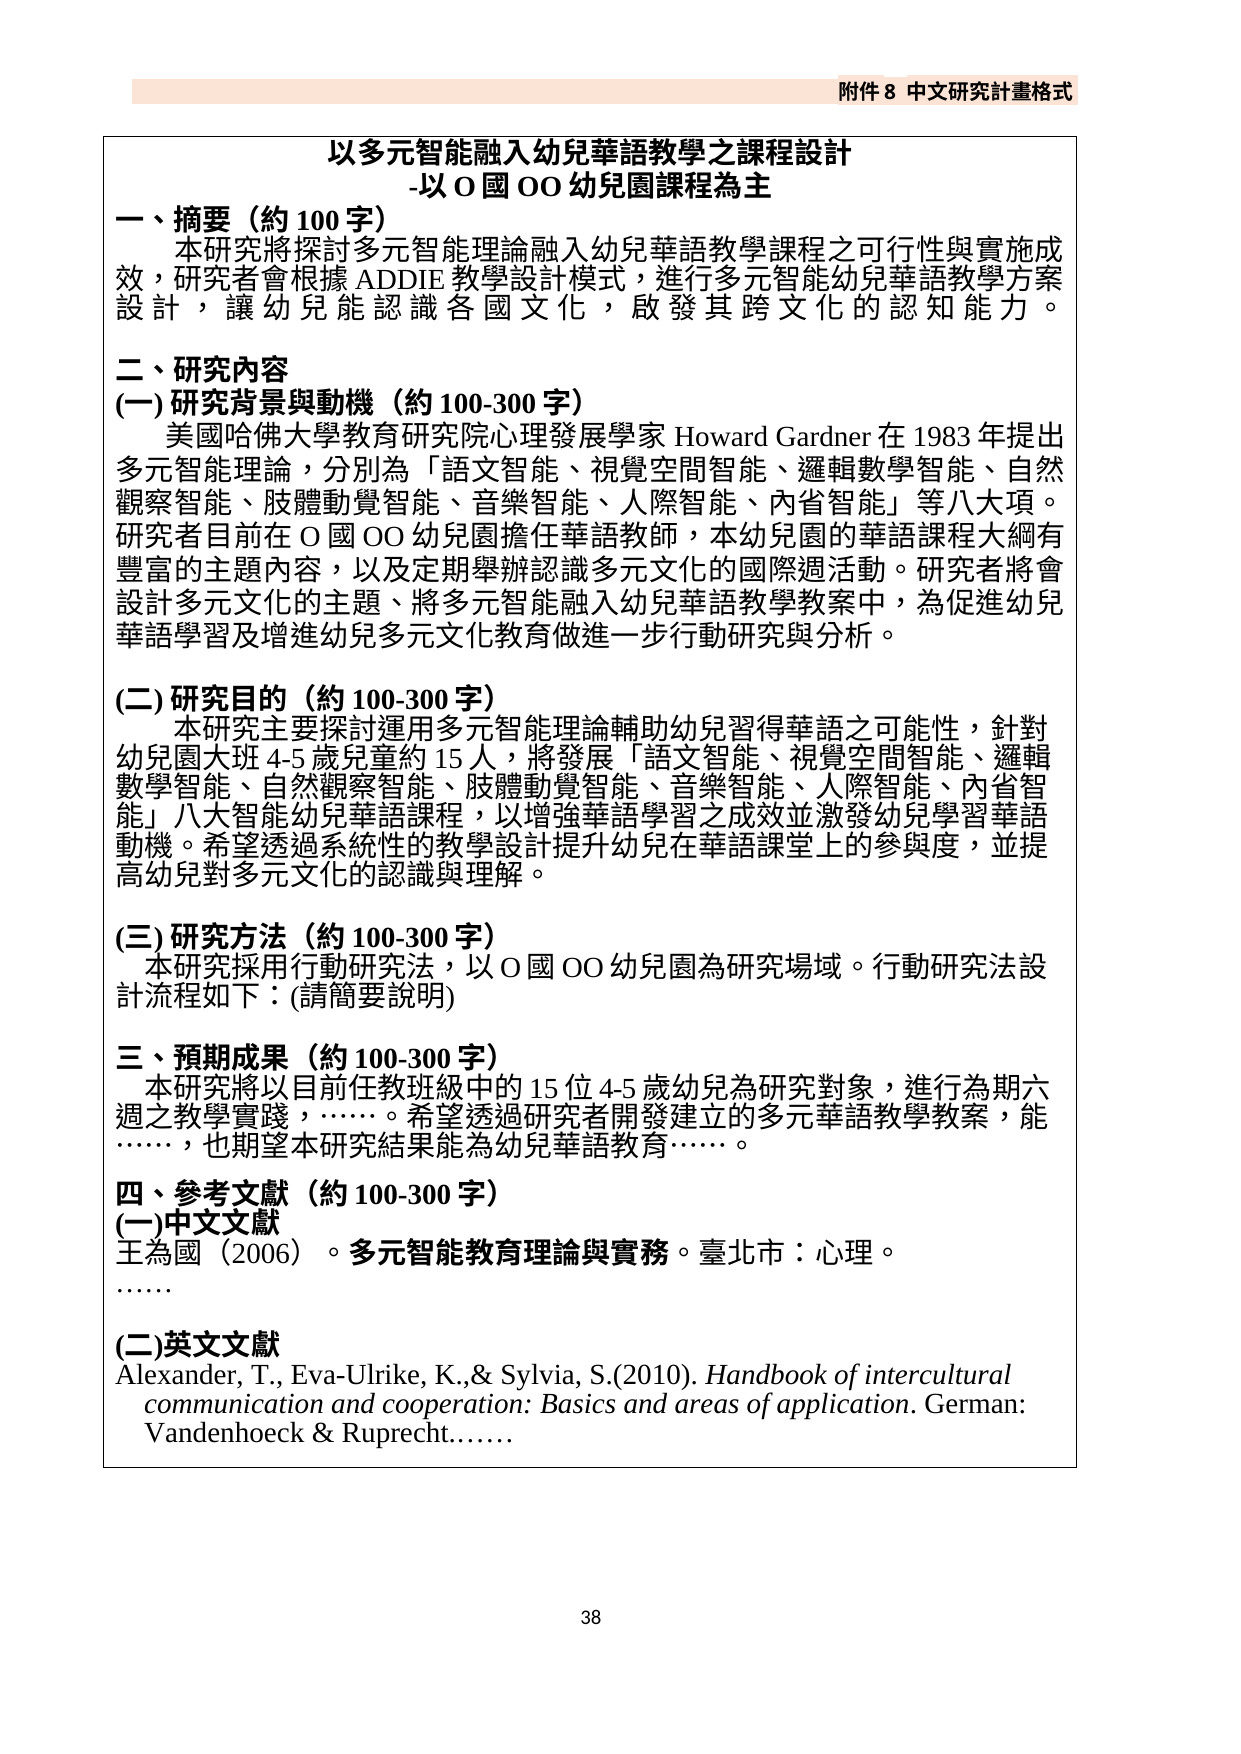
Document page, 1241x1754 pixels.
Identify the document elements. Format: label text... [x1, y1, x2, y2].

table_header 以多元智能融入幼兒華語教學之課程設計 -以O國OO幼兒園課程為主 一、摘要（約100字） 本研究將探討多元智能理論融入幼兒華語教學課程之可行性與實施成效，研究者會根據ADDIE教學設計模式，進行多元智能幼兒華語教學方案設計，讓幼兒能認識各國文化，啟發其跨文化的認知能力。 二、研究內容 (一) 研究背景與動機（約100-300字） 美國哈佛大學教育研究院心理發展學家Howard Gardner在1983年提出多元智能理論，分別為「語文智能、視覺空間智能、邏輯數學智能、自然觀察智能、肢體動覺智能、音樂智能、人際智能、內省智能」等八大項。研究者目前在O國OO幼兒園擔任華語教師，本幼兒園的華語課程大綱有豐富的主題內容，以及定期舉辦認識多元文化的國際週活動。研究者將會設計多元文化的主題、將多元智能融入幼兒華語教學教案中，為促進幼兒華語學習及增進幼兒多元文化教育做進一步行動研究與分析。 (二) 研究目的（約100-300字） 本研究主要探討運用多元智能理論輔助幼兒習得華語之可能性，針對幼兒園大班4-5歲兒童約15人，將發展「語文智能、視覺空間智能、邏輯數學智能、自然觀察智能、肢體動覺智能、音樂智能、人際智能、內省智能」八大智能幼兒華語課程，以增強華語學習之成效並激發幼兒學習華語動機。希望透過系統性的教學設計提升幼兒在華語課堂上的參與度，並提高幼兒對多元文化的認識與理解。 (三) 研究方法（約100-300字） 本研究採用行動研究法，以O國OO幼兒園為研究場域。行動研究法設計流程如下：(請簡要說明) 三、預期成果（約100-300字） 本研究將以目前任教班級中的15位4-5歲幼兒為研究對象，進行為期六週之教學實踐，……。希望透過研究者開發建立的多元華語教學教案，能……，也期望本研究結果能為幼兒華語教育……。 四、參考文獻（約100-300字） (一)中文文獻 王為國（2006）。多元智能教育理論與實務。臺北市：心理。 …… (二)英文文獻 Alexander, T., Eva-Ulrike, K.,& Sylvia, S.(2010). Handbook of intercultural communication and cooperation: Basics and areas of application. German: Vandenhoeck & Ruprecht.…… [104, 137, 1076, 1467]
